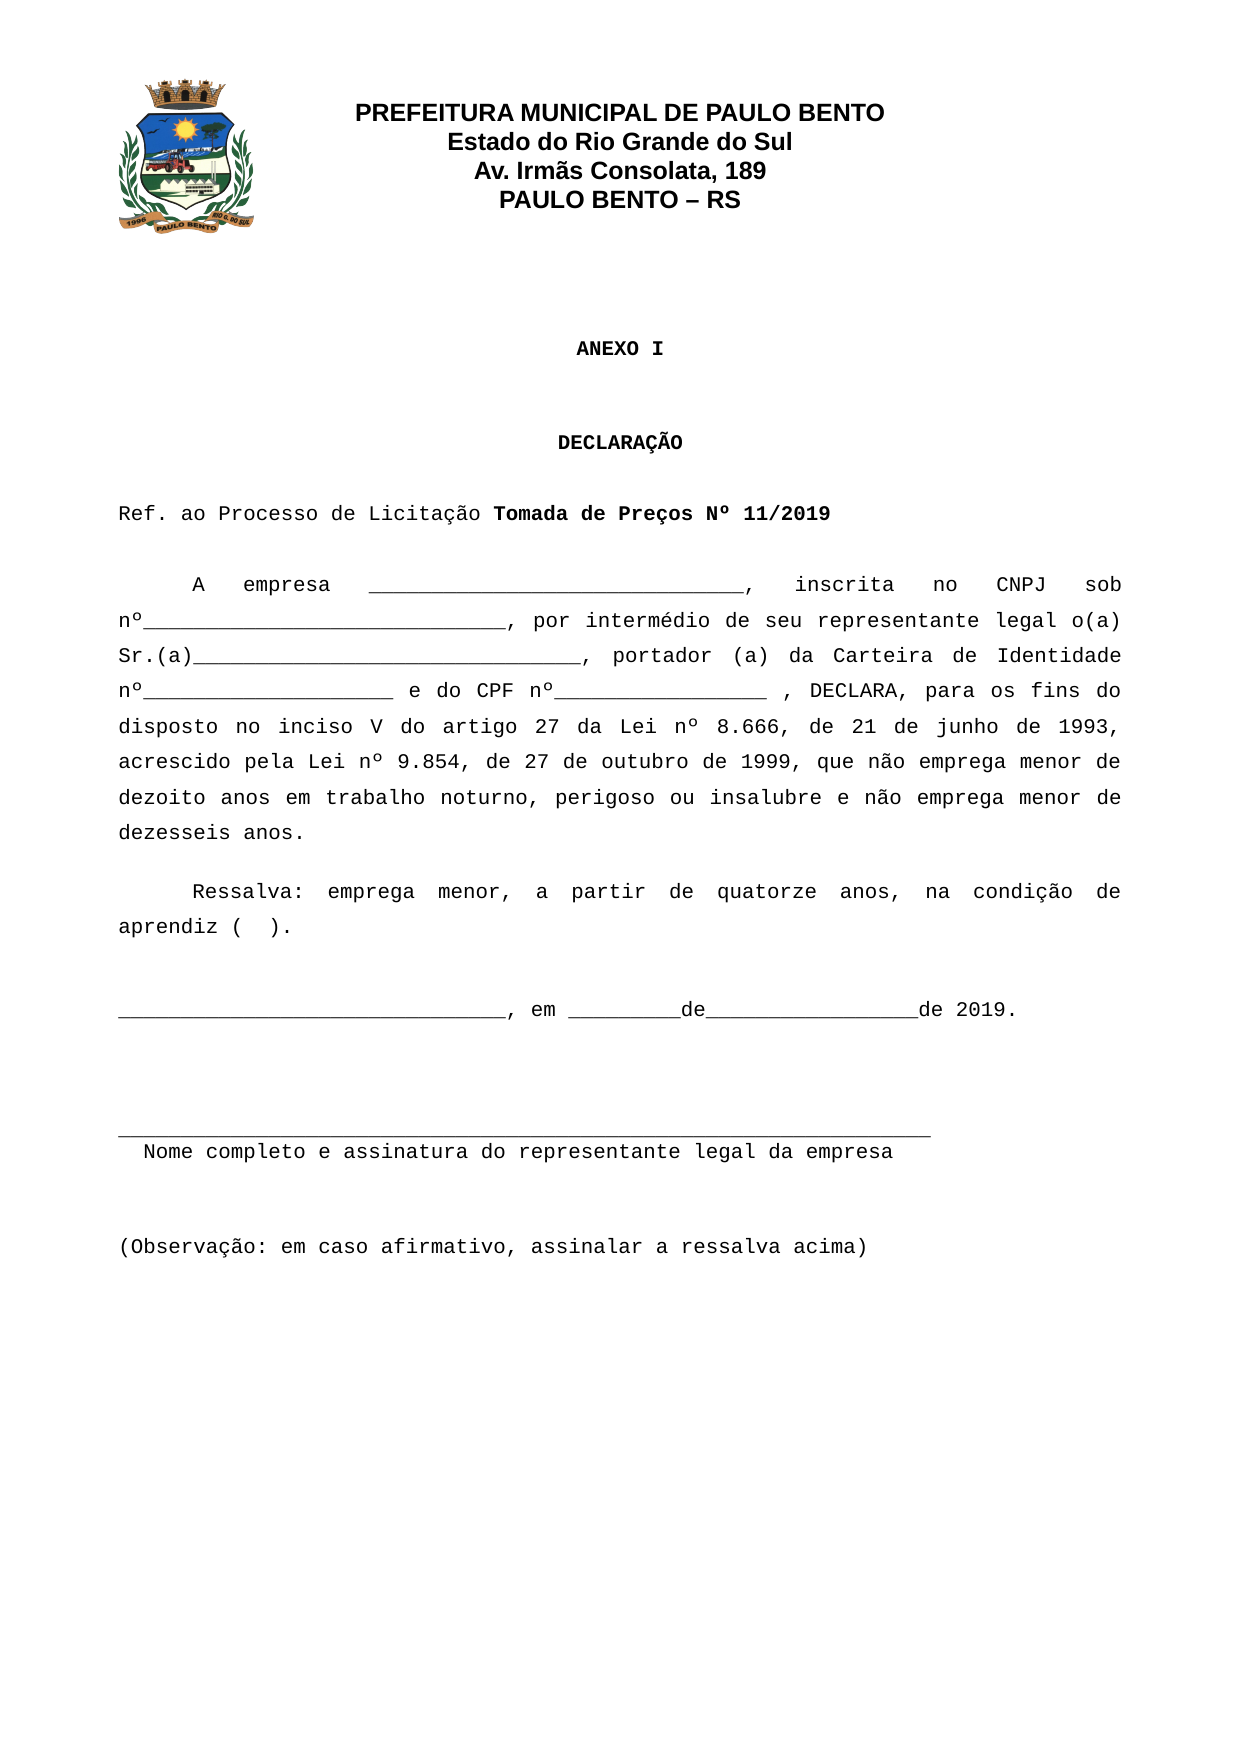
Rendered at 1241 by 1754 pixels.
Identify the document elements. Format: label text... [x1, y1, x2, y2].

picture [118, 78, 254, 234]
text _________________________________________________________________ [118, 1117, 1122, 1141]
text Nome completo e assinatura do representante legal da empresa [118, 1141, 1122, 1165]
text (Observação: em caso afirmativo, assinalar a ressalva acima) [118, 1236, 1122, 1259]
text ANEXO I [118, 338, 1122, 362]
text A empresa ______________________________, inscrita no CNPJ sob nº_____________________________, por intermédio de seu representante legal o(a) Sr.(a)_______________________________, portador (a) da Carteira de Identidade nº____________________ e do CPF nº_________________ , DECLARA, para os fins do disposto no inciso V do artigo 27 da Lei nº 8.666, de 21 de junho de 1993, acrescido pela Lei nº 9.854, de 27 de outubro de 1999, que não emprega menor de dezoito anos em trabalho noturno, perigoso ou insalubre e não emprega menor de dezesseis anos. [118, 574, 1122, 846]
text Ressalva: emprega menor, a partir de quatorze anos, na condição de aprendiz ( ). [118, 881, 1122, 940]
text _______________________________, em _________de_________________de 2019. [118, 999, 1122, 1023]
text Ref. ao Processo de Licitação Tomada de Preços Nº 11/2019 [118, 503, 1122, 527]
text DECLARAÇÃO [118, 432, 1122, 456]
